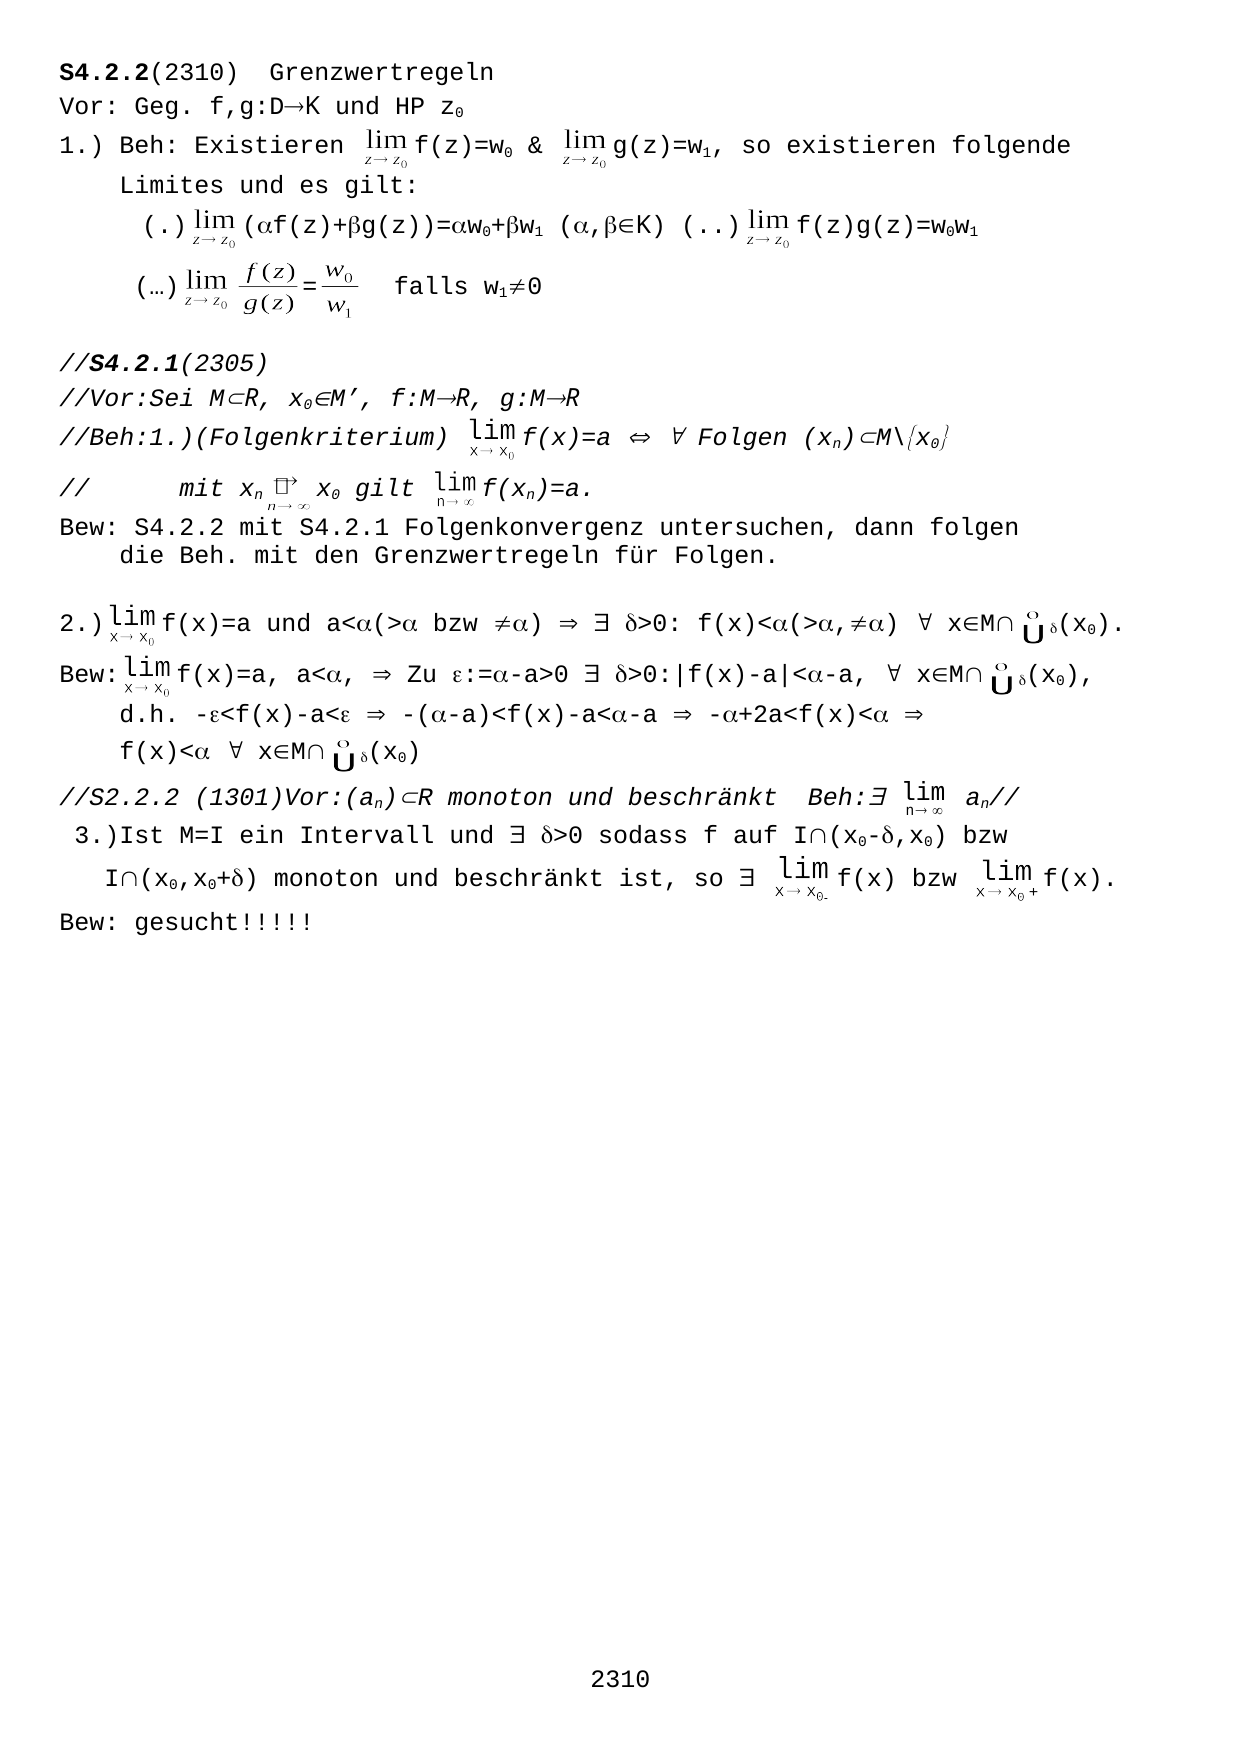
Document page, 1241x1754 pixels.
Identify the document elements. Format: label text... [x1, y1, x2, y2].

text // mit xnx0 gilt f(xn)=a. [59, 465, 1181, 514]
text //S2.2.2 (1301)Vor:(an)R monoton und beschränkt Beh: an// [59, 776, 1181, 822]
text Bew: gesucht!!!!! [59, 909, 1181, 937]
text Vor: Geg. f,g:DK und HP z0 [59, 87, 1181, 122]
text 1.) Beh: Existieren f(z)=w0 & g(z)=w1, so existieren folgende Limites und es gilt: [59, 122, 1181, 201]
text d.h. -<f(x)-a<  -(-a)<f(x)-a<-a  -+2a<f(x)<  [59, 702, 1181, 730]
text Bew: S4.2.2 mit S4.2.1 Folgenkonvergenz untersuchen, dann folgen [59, 514, 1181, 542]
text //Beh:1.)(Folgenkriterium) f(x)=a   Folgen (xn)M\x0 [59, 413, 1181, 465]
text f(x)<  xM(x0) [59, 730, 1181, 776]
text Bew:f(x)=a, a<,  Zu :=-a>0  >0:|f(x)-a|<-a,  xM(x0), [59, 650, 1181, 702]
text //S4.2.1(2305) [59, 351, 1181, 379]
text 3.)Ist M=I ein Intervall und  >0 sodass f auf I(x0-,x0) bzw [59, 822, 1181, 850]
text I(x0,x0+) monoton und beschränkt ist, so  f(x) bzw f(x). [59, 850, 1181, 909]
text S4.2.2(2310) Grenzwertregeln [59, 59, 1181, 87]
text //Vor:Sei MR, x0M’, f:MR, g:MR [59, 379, 1181, 413]
text (…)= falls w10 [59, 252, 1181, 322]
text die Beh. mit den Grenzwertregeln für Folgen. [59, 542, 1181, 571]
text (.)(f(z)+g(z))=w0+w1 (,K) (..)f(z)g(z)=w0w1 [142, 201, 1181, 252]
text 2.)f(x)=a und a<(> bzw )   >0: f(x)<(>,)  xM(x0). [59, 599, 1181, 650]
